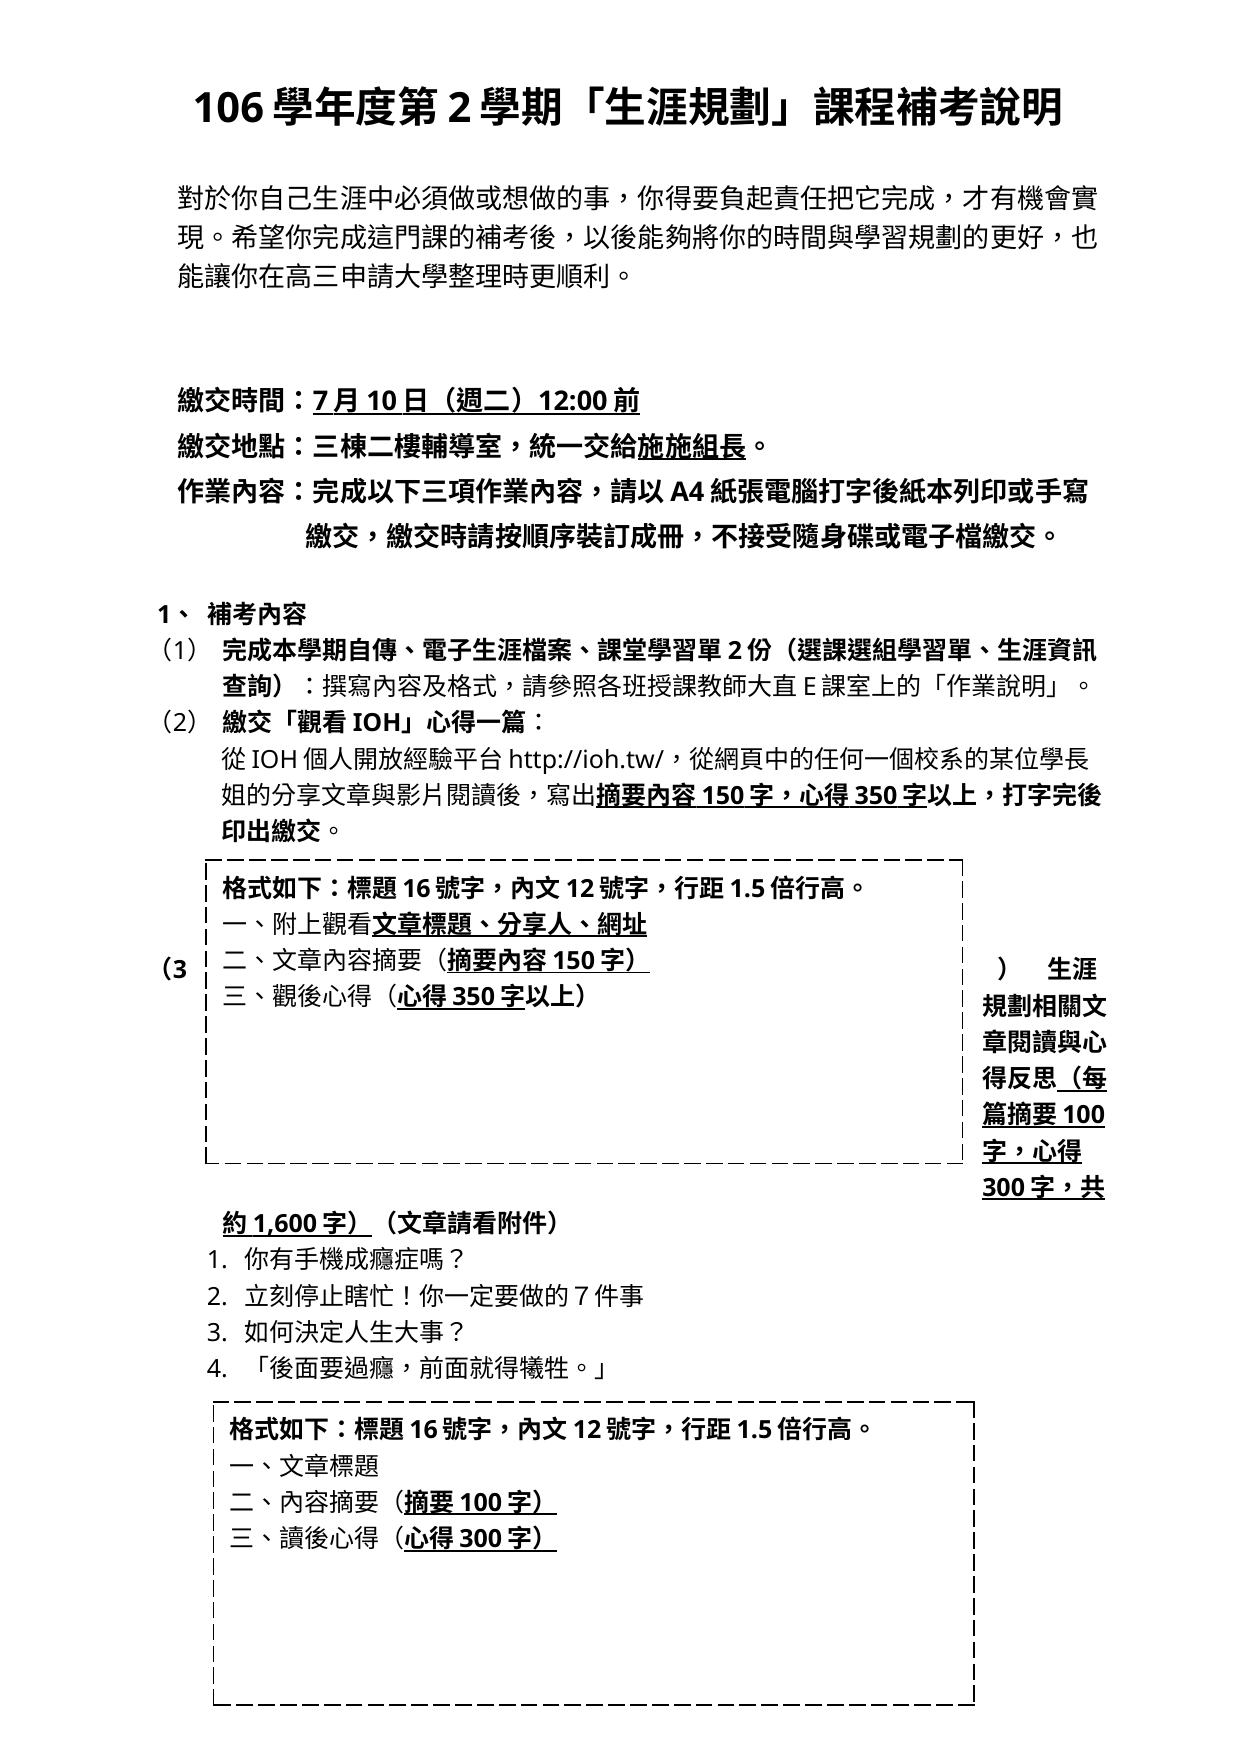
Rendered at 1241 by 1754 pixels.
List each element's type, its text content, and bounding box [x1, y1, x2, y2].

list 格式如下：標題16號字，內文12號字，行距1.5倍行高。 [222, 868, 947, 904]
list 如何決定人生大事？ [207, 1312, 1107, 1349]
list 一、附上觀看文章標題、分享人、網址 [222, 904, 947, 941]
list 三、觀後心得（心得350字以上） [222, 977, 947, 1013]
text 作業內容：完成以下三項作業內容，請以A4紙張電腦打字後紙本列印或手寫繳交，繳交時請按順序裝訂成冊，不接受隨身碟或電子檔繳交。 [177, 470, 1107, 554]
list 生涯規劃相關文章閱讀與心得反思（每篇摘要100字，心得300字，共約1,600字）（文章請看附件） [148, 950, 1107, 1240]
list 二、內容摘要（摘要100字） [229, 1482, 958, 1519]
list 立刻停止瞎忙！你一定要做的７件事 [207, 1276, 1107, 1312]
list 一、文章標題 [229, 1446, 958, 1482]
list 補考內容 [157, 594, 1107, 630]
text 從IOH個人開放經驗平台http://ioh.tw/，從網頁中的任何一個校系的某位學長姐的分享文章與影片閱讀後，寫出摘要內容150字，心得350字以上，打字完後印出繳交。 [221, 739, 1107, 848]
list 完成本學期自傳、電子生涯檔案、課堂學習單2份（選課選組學習單、生涯資訊查詢）：撰寫內容及格式，請參照各班授課教師大直E課室上的「作業說明」。 [148, 630, 1107, 703]
list 繳交「觀看IOH」心得一篇： [148, 703, 1107, 739]
text 106學年度第2學期「生涯規劃」課程補考說明 [148, 74, 1107, 134]
list 你有手機成癮症嗎？ [207, 1240, 1107, 1276]
list 二、文章內容摘要（摘要內容150字） [222, 941, 947, 977]
text 繳交地點：三棟二樓輔導室，統一交給施施組長。 [177, 424, 1107, 464]
text 繳交時間：7月10日（週二）12:00前 [177, 379, 1107, 419]
list 「後面要過癮，前面就得犧牲。」 [207, 1349, 1107, 1385]
text 對於你自己生涯中必須做或想做的事，你得要負起責任把它完成，才有機會實現。希望你完成這門課的補考後，以後能夠將你的時間與學習規劃的更好，也能讓你在高三申請大學整理時更順利。 [177, 177, 1107, 294]
list 格式如下：標題16號字，內文12號字，行距1.5倍行高。 [229, 1410, 958, 1446]
list 三、讀後心得（心得300字） [229, 1519, 958, 1555]
